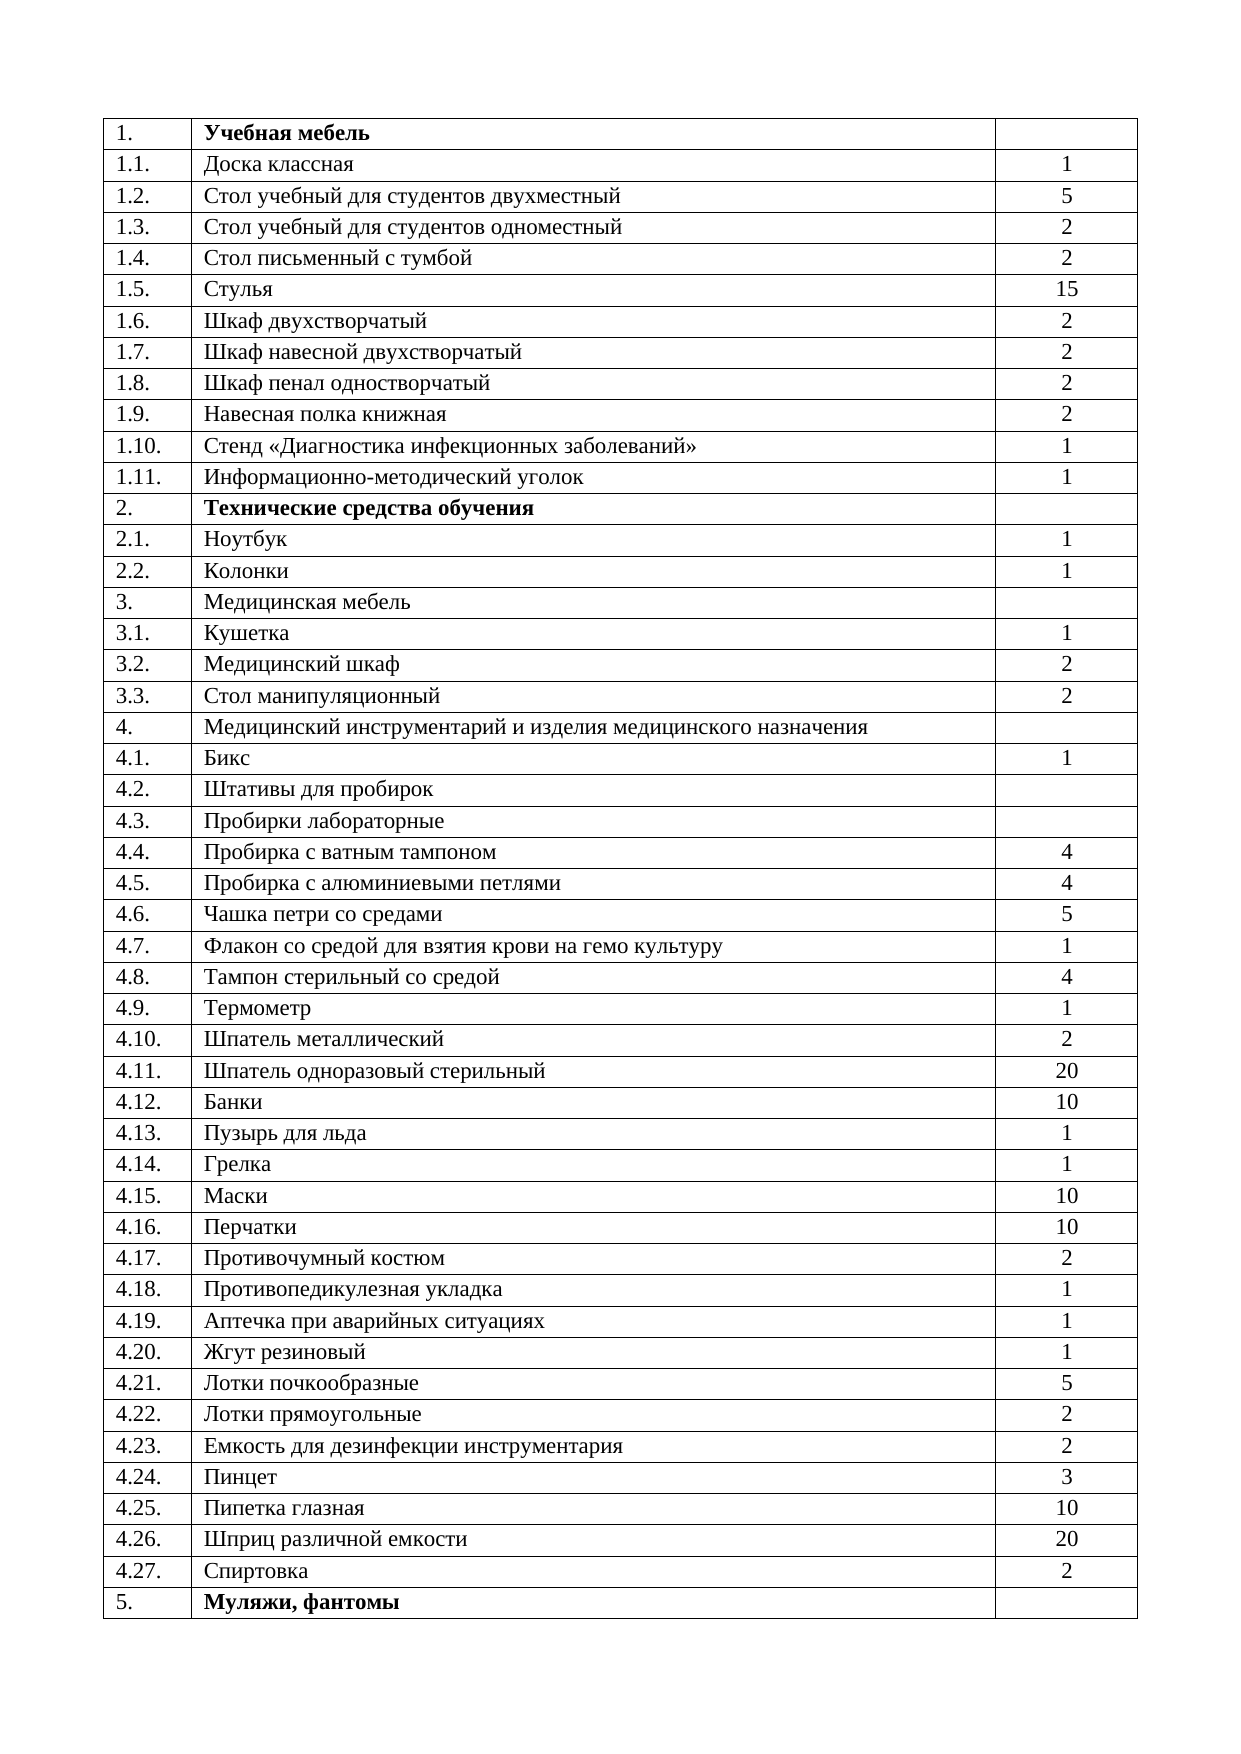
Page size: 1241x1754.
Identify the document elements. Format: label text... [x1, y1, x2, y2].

table_cell 4.18. [104, 1275, 191, 1306]
table_cell 5 [996, 900, 1137, 931]
table_cell 4.6. [104, 900, 191, 931]
table_cell Медицинский шкаф [192, 650, 995, 681]
table_cell [996, 119, 1137, 149]
table_cell Перчатки [192, 1213, 995, 1243]
table_cell 4.9. [104, 994, 191, 1024]
table_cell 1 [996, 525, 1137, 556]
table_cell 4.5. [104, 869, 191, 899]
table_cell 4.20. [104, 1338, 191, 1368]
table_cell Стол учебный для студентов одноместный [192, 213, 995, 243]
table_cell 15 [996, 275, 1137, 306]
table_cell 2.2. [104, 557, 191, 587]
table_cell Чашка петри со средами [192, 900, 995, 931]
table_cell [996, 807, 1137, 837]
table_cell [996, 494, 1137, 524]
table_cell Учебная мебель [192, 119, 995, 149]
table_cell 4.8. [104, 963, 191, 993]
table_cell Стол учебный для студентов двухместный [192, 182, 995, 212]
table_cell 1 [996, 619, 1137, 649]
table_cell 4.15. [104, 1182, 191, 1212]
table_cell Аптечка при аварийных ситуациях [192, 1307, 995, 1337]
table_cell 5 [996, 1369, 1137, 1399]
table_cell [996, 588, 1137, 618]
table_cell 4.4. [104, 838, 191, 868]
table_cell Пипетка глазная [192, 1494, 995, 1524]
table_cell 1.3. [104, 213, 191, 243]
table_cell 2 [996, 682, 1137, 712]
table_cell 1 [996, 932, 1137, 962]
table_cell 1.9. [104, 400, 191, 431]
table_cell 1 [996, 744, 1137, 774]
table_cell 2 [996, 650, 1137, 681]
table_cell Навесная полка книжная [192, 400, 995, 431]
table_cell [996, 1588, 1137, 1618]
table_cell 1 [996, 994, 1137, 1024]
table_cell 20 [996, 1057, 1137, 1087]
table_cell 1.7. [104, 338, 191, 368]
table_cell 5. [104, 1588, 191, 1618]
table_cell 4.3. [104, 807, 191, 837]
table_cell 1 [996, 463, 1137, 493]
table_cell 3.3. [104, 682, 191, 712]
table_cell 2 [996, 369, 1137, 399]
table_cell 1 [996, 1150, 1137, 1181]
table_cell 2 [996, 1025, 1137, 1056]
table_cell 20 [996, 1525, 1137, 1556]
table_cell 3. [104, 588, 191, 618]
table_cell 2 [996, 400, 1137, 431]
table_cell Шпатель металлический [192, 1025, 995, 1056]
table_cell 4.14. [104, 1150, 191, 1181]
table_cell 4.12. [104, 1088, 191, 1118]
table_cell 4.27. [104, 1557, 191, 1587]
table_cell Жгут резиновый [192, 1338, 995, 1368]
table_cell 4 [996, 963, 1137, 993]
table_cell Грелка [192, 1150, 995, 1181]
table_cell Шпатель одноразовый стерильный [192, 1057, 995, 1087]
table_cell 4.1. [104, 744, 191, 774]
table_cell 10 [996, 1213, 1137, 1243]
table_cell 4.13. [104, 1119, 191, 1149]
table_cell [996, 713, 1137, 743]
table_cell 4.17. [104, 1244, 191, 1274]
table_cell 10 [996, 1088, 1137, 1118]
table_cell 10 [996, 1494, 1137, 1524]
table_cell 4.26. [104, 1525, 191, 1556]
table_cell Пробирка с ватным тампоном [192, 838, 995, 868]
table_cell 4.21. [104, 1369, 191, 1399]
table_cell 1.1. [104, 150, 191, 181]
table_cell Стулья [192, 275, 995, 306]
table_cell Доска классная [192, 150, 995, 181]
table_cell Банки [192, 1088, 995, 1118]
table_cell Шкаф пенал одностворчатый [192, 369, 995, 399]
table_cell 1 [996, 1275, 1137, 1306]
table_cell 1.5. [104, 275, 191, 306]
table_cell 1.10. [104, 432, 191, 462]
table_cell Пробирки лабораторные [192, 807, 995, 837]
table_cell Ноутбук [192, 525, 995, 556]
table_cell 2.1. [104, 525, 191, 556]
table_cell Спиртовка [192, 1557, 995, 1587]
table_cell 1.8. [104, 369, 191, 399]
table_cell Пинцет [192, 1463, 995, 1493]
table_cell 2 [996, 307, 1137, 337]
table_cell Стол письменный с тумбой [192, 244, 995, 274]
table_cell 1 [996, 557, 1137, 587]
table_cell Емкость для дезинфекции инструментария [192, 1432, 995, 1462]
table_cell 2 [996, 213, 1137, 243]
table_cell Флакон со средой для взятия крови на гемо культуру [192, 932, 995, 962]
table_cell 4.19. [104, 1307, 191, 1337]
table_cell 5 [996, 182, 1137, 212]
table_cell 2 [996, 1557, 1137, 1587]
table_cell Медицинский инструментарий и изделия медицинского назначения [192, 713, 995, 743]
table_cell Пробирка с алюминиевыми петлями [192, 869, 995, 899]
table_cell 1 [996, 432, 1137, 462]
table_cell 4. [104, 713, 191, 743]
table_cell Термометр [192, 994, 995, 1024]
table_cell 1 [996, 1338, 1137, 1368]
table_cell 4.25. [104, 1494, 191, 1524]
table_cell Маски [192, 1182, 995, 1212]
table_cell Пузырь для льда [192, 1119, 995, 1149]
table_cell Противопедикулезная укладка [192, 1275, 995, 1306]
table_cell 1.2. [104, 182, 191, 212]
table_cell 2 [996, 1400, 1137, 1431]
table_cell 4 [996, 838, 1137, 868]
table_cell Шприц различной емкости [192, 1525, 995, 1556]
table_cell Противочумный костюм [192, 1244, 995, 1274]
table_cell Штативы для пробирок [192, 775, 995, 806]
table_cell 1 [996, 1119, 1137, 1149]
table_cell 4.10. [104, 1025, 191, 1056]
table_cell Муляжи, фантомы [192, 1588, 995, 1618]
table_cell Бикс [192, 744, 995, 774]
table_cell 1.6. [104, 307, 191, 337]
table_cell 4.24. [104, 1463, 191, 1493]
table_cell Тампон стерильный со средой [192, 963, 995, 993]
table_cell 1 [996, 1307, 1137, 1337]
table_cell 1.11. [104, 463, 191, 493]
table_cell Шкаф двухстворчатый [192, 307, 995, 337]
table_cell 4.16. [104, 1213, 191, 1243]
table_cell 4.23. [104, 1432, 191, 1462]
table_cell 2 [996, 1432, 1137, 1462]
table_cell Кушетка [192, 619, 995, 649]
table_cell 4.22. [104, 1400, 191, 1431]
table_cell 1. [104, 119, 191, 149]
table_cell [996, 775, 1137, 806]
table_cell Информационно-методический уголок [192, 463, 995, 493]
table_cell 2 [996, 338, 1137, 368]
table_cell 2. [104, 494, 191, 524]
table_cell 3.1. [104, 619, 191, 649]
table_cell 10 [996, 1182, 1137, 1212]
table_cell 4 [996, 869, 1137, 899]
table_cell 3 [996, 1463, 1137, 1493]
table_cell Шкаф навесной двухстворчатый [192, 338, 995, 368]
table_cell Технические средства обучения [192, 494, 995, 524]
table_cell Стенд «Диагностика инфекционных заболеваний» [192, 432, 995, 462]
table_cell 2 [996, 1244, 1137, 1274]
table_cell 3.2. [104, 650, 191, 681]
table_cell 4.11. [104, 1057, 191, 1087]
table_cell 2 [996, 244, 1137, 274]
table_cell 4.2. [104, 775, 191, 806]
table_cell Лотки прямоугольные [192, 1400, 995, 1431]
table_cell 1.4. [104, 244, 191, 274]
table_cell 4.7. [104, 932, 191, 962]
table_cell Медицинская мебель [192, 588, 995, 618]
table_cell 1 [996, 150, 1137, 181]
table_cell Стол манипуляционный [192, 682, 995, 712]
table_cell Колонки [192, 557, 995, 587]
table_cell Лотки почкообразные [192, 1369, 995, 1399]
